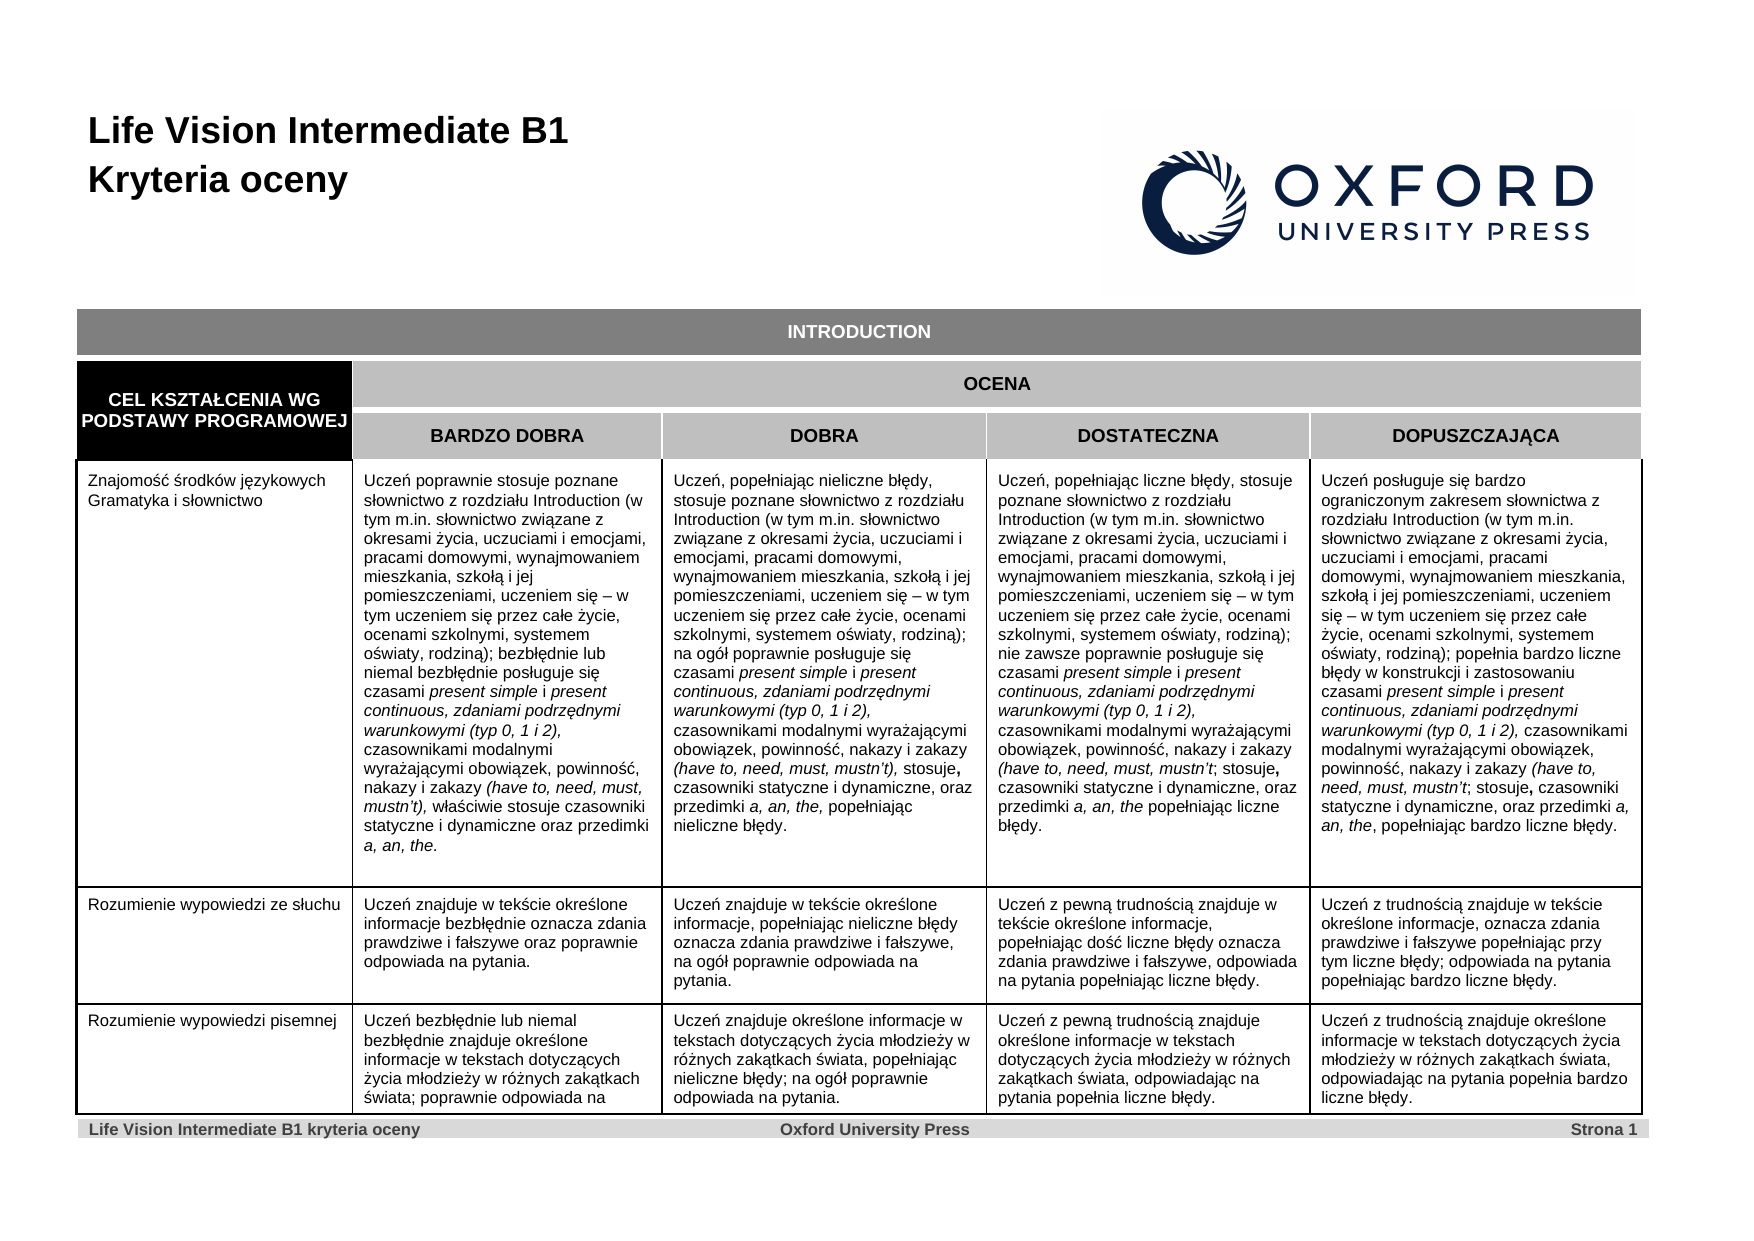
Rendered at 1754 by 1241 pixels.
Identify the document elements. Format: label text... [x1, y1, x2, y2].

table_cell DOPUSZCZAJĄCA [1311, 413, 1641, 459]
table_cell Znajomość środków językowych Gramatyka i słownictwo [78, 461, 352, 886]
table_cell Uczeń znajduje w tekście określone informacje bezbłędnie oznacza zdania prawdziwe i fałszywe oraz poprawnie odpowiada na pytania. [353, 888, 661, 1003]
table_cell [1643, 1003, 1652, 1113]
table_cell Uczeń, popełniając liczne błędy, stosuje poznane słownictwo z rozdziału Introduction (w tym m.in. słownictwo związane z okresami życia, uczuciami i emocjami, pracami domowymi, wynajmowaniem mieszkania, szkołą i jej pomieszczeniami, uczeniem się – w tym uczeniem się przez całe życie, ocenami szkolnymi, systemem oświaty, rodziną); nie zawsze poprawnie posługuje się czasami present simple i present continuous, zdaniami podrzędnymi warunkowymi (typ 0, 1 i 2), czasownikami modalnymi wyrażającymi obowiązek, powinność, nakazy i zakazy (have to, need, must, mustn’t; stosuje, czasowniki statyczne i dynamiczne, oraz przedimki a, an, the popełniając liczne błędy. [987, 465, 1309, 886]
table_cell [1643, 355, 1652, 407]
table_cell INTRODUCTION [77, 309, 1641, 355]
table_cell CEL KSZTAŁCENIA WG PODSTAWY PROGRAMOWEJ [77, 361, 352, 459]
table_cell [1643, 459, 1652, 886]
table_cell DOSTATECZNA [987, 413, 1309, 459]
table_cell DOBRA [663, 413, 986, 459]
table_cell [1643, 303, 1652, 355]
table_cell Uczeń posługuje się bardzo ograniczonym zakresem słownictwa z rozdziału Introduction (w tym m.in. słownictwo związane z okresami życia, uczuciami i emocjami, pracami domowymi, wynajmowaniem mieszkania, szkołą i jej pomieszczeniami, uczeniem się – w tym uczeniem się przez całe życie, ocenami szkolnymi, systemem oświaty, rodziną); popełnia bardzo liczne błędy w konstrukcji i zastosowaniu czasami present simple i present continuous, zdaniami podrzędnymi warunkowymi (typ 0, 1 i 2), czasownikami modalnymi wyrażającymi obowiązek, powinność, nakazy i zakazy (have to, need, must, mustn’t; stosuje, czasowniki statyczne i dynamiczne, oraz przedimki a, an, the, popełniając bardzo liczne błędy. [1311, 465, 1641, 886]
table_cell [1643, 407, 1652, 459]
table_cell Uczeń z trudnością znajduje w tekście określone informacje, oznacza zdania prawdziwe i fałszywe popełniając przy tym liczne błędy; odpowiada na pytania popełniając bardzo liczne błędy. [1311, 888, 1641, 1003]
table_cell [1643, 886, 1652, 1003]
table_cell Uczeń poprawnie stosuje poznane słownictwo z rozdziału Introduction (w tym m.in. słownictwo związane z okresami życia, uczuciami i emocjami, pracami domowymi, wynajmowaniem mieszkania, szkołą i jej pomieszczeniami, uczeniem się – w tym uczeniem się przez całe życie, ocenami szkolnymi, systemem oświaty, rodziną); bezbłędnie lub niemal bezbłędnie posługuje się czasami present simple i present continuous, zdaniami podrzędnymi warunkowymi (typ 0, 1 i 2), czasownikami modalnymi wyrażającymi obowiązek, powinność, nakazy i zakazy (have to, need, must, mustn’t), właściwie stosuje czasowniki statyczne i dynamiczne oraz przedimki a, an, the. [353, 465, 661, 886]
table_cell Uczeń bezbłędnie lub niemal bezbłędnie znajduje określone informacje w tekstach dotyczących życia młodzieży w różnych zakątkach świata; poprawnie odpowiada na [353, 1005, 661, 1113]
table_cell Rozumienie wypowiedzi ze słuchu [78, 888, 352, 1003]
table_header [1646, 102, 1652, 303]
table_cell OCENA [353, 361, 1641, 407]
picture [1099, 108, 1636, 297]
table_cell Uczeń z trudnością znajduje określone informacje w tekstach dotyczących życia młodzieży w różnych zakątkach świata, odpowiadając na pytania popełnia bardzo liczne błędy. [1311, 1005, 1641, 1113]
table_cell Rozumienie wypowiedzi pisemnej [78, 1005, 352, 1113]
table_cell Uczeń znajduje w tekście określone informacje, popełniając nieliczne błędy oznacza zdania prawdziwe i fałszywe, na ogół poprawnie odpowiada na pytania. [663, 888, 986, 1003]
table_cell Uczeń z pewną trudnością znajduje określone informacje w tekstach dotyczących życia młodzieży w różnych zakątkach świata, odpowiadając na pytania popełnia liczne błędy. [987, 1005, 1309, 1113]
table_cell Uczeń, popełniając nieliczne błędy, stosuje poznane słownictwo z rozdziału Introduction (w tym m.in. słownictwo związane z okresami życia, uczuciami i emocjami, pracami domowymi, wynajmowaniem mieszkania, szkołą i jej pomieszczeniami, uczeniem się – w tym uczeniem się przez całe życie, ocenami szkolnymi, systemem oświaty, rodziną); na ogół poprawnie posługuje się czasami present simple i present continuous, zdaniami podrzędnymi warunkowymi (typ 0, 1 i 2), czasownikami modalnymi wyrażającymi obowiązek, powinność, nakazy i zakazy (have to, need, must, mustn’t), stosuje, czasowniki statyczne i dynamiczne, oraz przedimki a, an, the, popełniając nieliczne błędy. [663, 465, 986, 886]
table_cell Uczeń znajduje określone informacje w tekstach dotyczących życia młodzieży w różnych zakątkach świata, popełniając nieliczne błędy; na ogół poprawnie odpowiada na pytania. [663, 1005, 986, 1113]
table_header [882, 102, 1646, 303]
table_header Life Vision Intermediate B1 Kryteria oceny [76, 102, 882, 303]
table_cell BARDZO DOBRA [353, 413, 661, 459]
table_cell Uczeń z pewną trudnością znajduje w tekście określone informacje, popełniając dość liczne błędy oznacza zdania prawdziwe i fałszywe, odpowiada na pytania popełniając liczne błędy. [987, 888, 1309, 1003]
